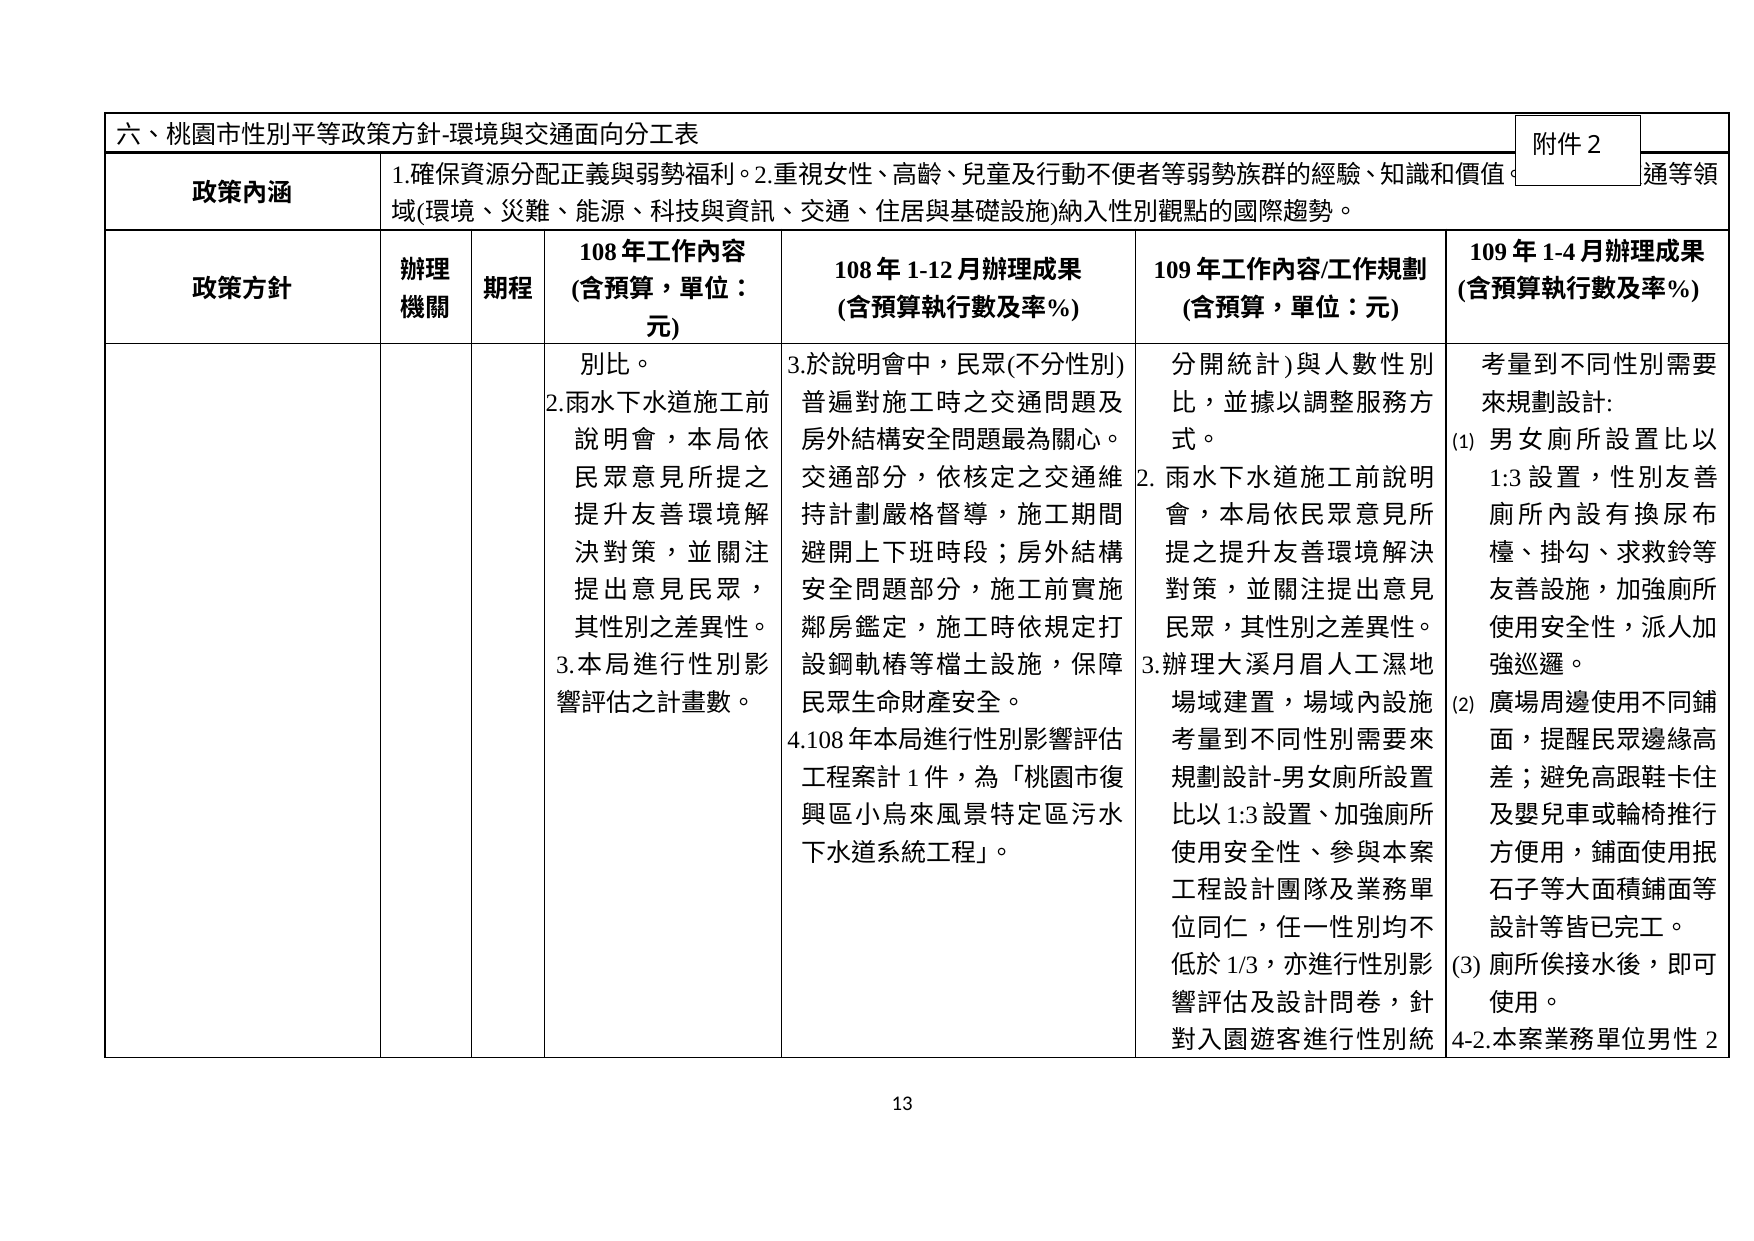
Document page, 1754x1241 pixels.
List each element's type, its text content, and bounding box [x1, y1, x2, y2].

table_cell 108年1-12月辦理成果 (含預算執行數及率%) [782, 231, 1135, 343]
table_cell 1.確保資源分配正義與弱勢福利。2.重視女性、高齡、兒童及行動不便者等弱勢族群的經驗、知識和價值。3.環境和交通等領域(環境、災難、能源、科技與資訊、交通、住居與基礎設施)納入性別觀點的國際趨勢。 [381, 154, 1728, 228]
table_cell [472, 344, 544, 1057]
table_cell (預算執行數: 41,319,502 元，執行率:45.16%) 1.目前本市公共污水下水道用戶接管普及率為21.6%。 (1)108年實施用戶接管累積人數為120,004人(男性59,546人，佔49.62%；女性60,458人，佔50.38%)。 (2)各年齡層男女性別比如附件2-1。 (3) 108年1-12月管線工程施工宣導達成率為100%。 (4)108年1-12月本局受理申請免費後巷鑑界案28件，受益戶數為680戶(含公辦案及BOT案)。 (5)108年1-12月對污水工程接管後之用戶進行使用滿意度調查，受訪人數為138人(男性67人，占48.55%；女性71人，占51.45%)。滿意人數為133人，佔96.37%。不同性別民眾對滿意的程度無差異 2. 辦理雨水下水道施工前說明會共6場，參與人數共497人(男239人，占48.08%；女258人，占51.92%) 3.於說明會中，民眾(不分性別)普遍對施工時之交通問題及房外結構安全問題最為關心。交通部分，依核定之交通維持計劃嚴格督導，施工期間避開上下班時段；房外結構安全問題部分，施工前實施鄰房鑑定，施工時依規定打設鋼軌樁等檔土設施，保障民眾生命財產安全。 4.108年本局進行性別影響評估工程案計1件，為「桃園市復興區小烏來風景特定區污水下水道系統工程」。 [782, 344, 1135, 1057]
table_cell 108年工作內容 (含預算，單位：元) [545, 231, 781, 343]
table_cell 期程 [472, 231, 544, 343]
table_header 六、桃園市性別平等政策方針-環境與交通面向分工表 [106, 114, 1728, 151]
table_cell [381, 344, 471, 1057]
table_cell 辦理機關 [381, 231, 471, 343]
table_cell 政策內涵 [106, 154, 380, 228]
table_cell 別比。 2.雨水下水道施工前說明會，本局依民眾意見所提之提升友善環境解決對策，並關注提出意見民眾，其性別之差異性。 3.本局進行性別影響評估之計畫數。 [545, 344, 781, 1057]
table_cell 政策方針 [106, 231, 380, 343]
table_cell 109年1-4月辦理成果 (含預算執行數及率%) [1447, 231, 1728, 343]
table_cell 考量到不同性別需要來規劃設計: 男女廁所設置比以1:3設置，性別友善廁所內設有換尿布檯、掛勾、求救鈴等友善設施，加強廁所使用安全性，派人加強巡邏。 廣場周邊使用不同鋪面，提醒民眾邊緣高差；避免高跟鞋卡住及嬰兒車或輪椅推行方便用，鋪面使用抿石子等大面積鋪面等設計等皆已完工。 廁所俟接水後，即可使用。 4-2.本案業務單位男性2 [1447, 344, 1728, 1057]
table_cell (預算數：91,500,000 元) 1. 本市推動公共污水下水道建設，其目標在於提升本市用戶接管率，以改善環境衛生，降低病媒蚊孳生，改善河川水質，提高國民生活品質。 (1)統計本市公共污水下水用戶接管率。 (2)實施用戶接管人數各年齡層男女性別比。 (3)為提昇民眾對污水下水道工程之接受度及配合度，辦理污水下水道行銷宣導活動，並統計參與活動人數及男女比例。 (4)管線工程施工宣導達成率統計。 (5)為提升接管率，改善民眾生活品質，建構友善環境依民眾意見，免費辦理後巷鑑界案件數統計。 (6)污水工程接管後之用戶使用滿意度調查(男、女分開統計)與人數性別比，並據以調整服務方式。 2. 雨水下水道施工前說明會，本局依民眾意見所提之提升友善環境解決對策，並關注提出意見民眾，其性別之差異性。 3.辦理大溪月眉人工濕地場域建置，場域內設施考量到不同性別需要來規劃設計-男女廁所設置比以1:3設置、加強廁所使用安全性、參與本案工程設計團隊及業務單位同仁，任一性別均不低於1/3，亦進行性別影響評估及設計問卷，針對入園遊客進行性別統計，作為未來規劃公共服務設施分配量或服務之參考。 4.本局進行性別影響評估之案件數。 [1136, 344, 1445, 1057]
table_cell [106, 344, 380, 1057]
table_cell 109年工作內容/工作規劃 (含預算，單位：元) [1136, 231, 1445, 343]
